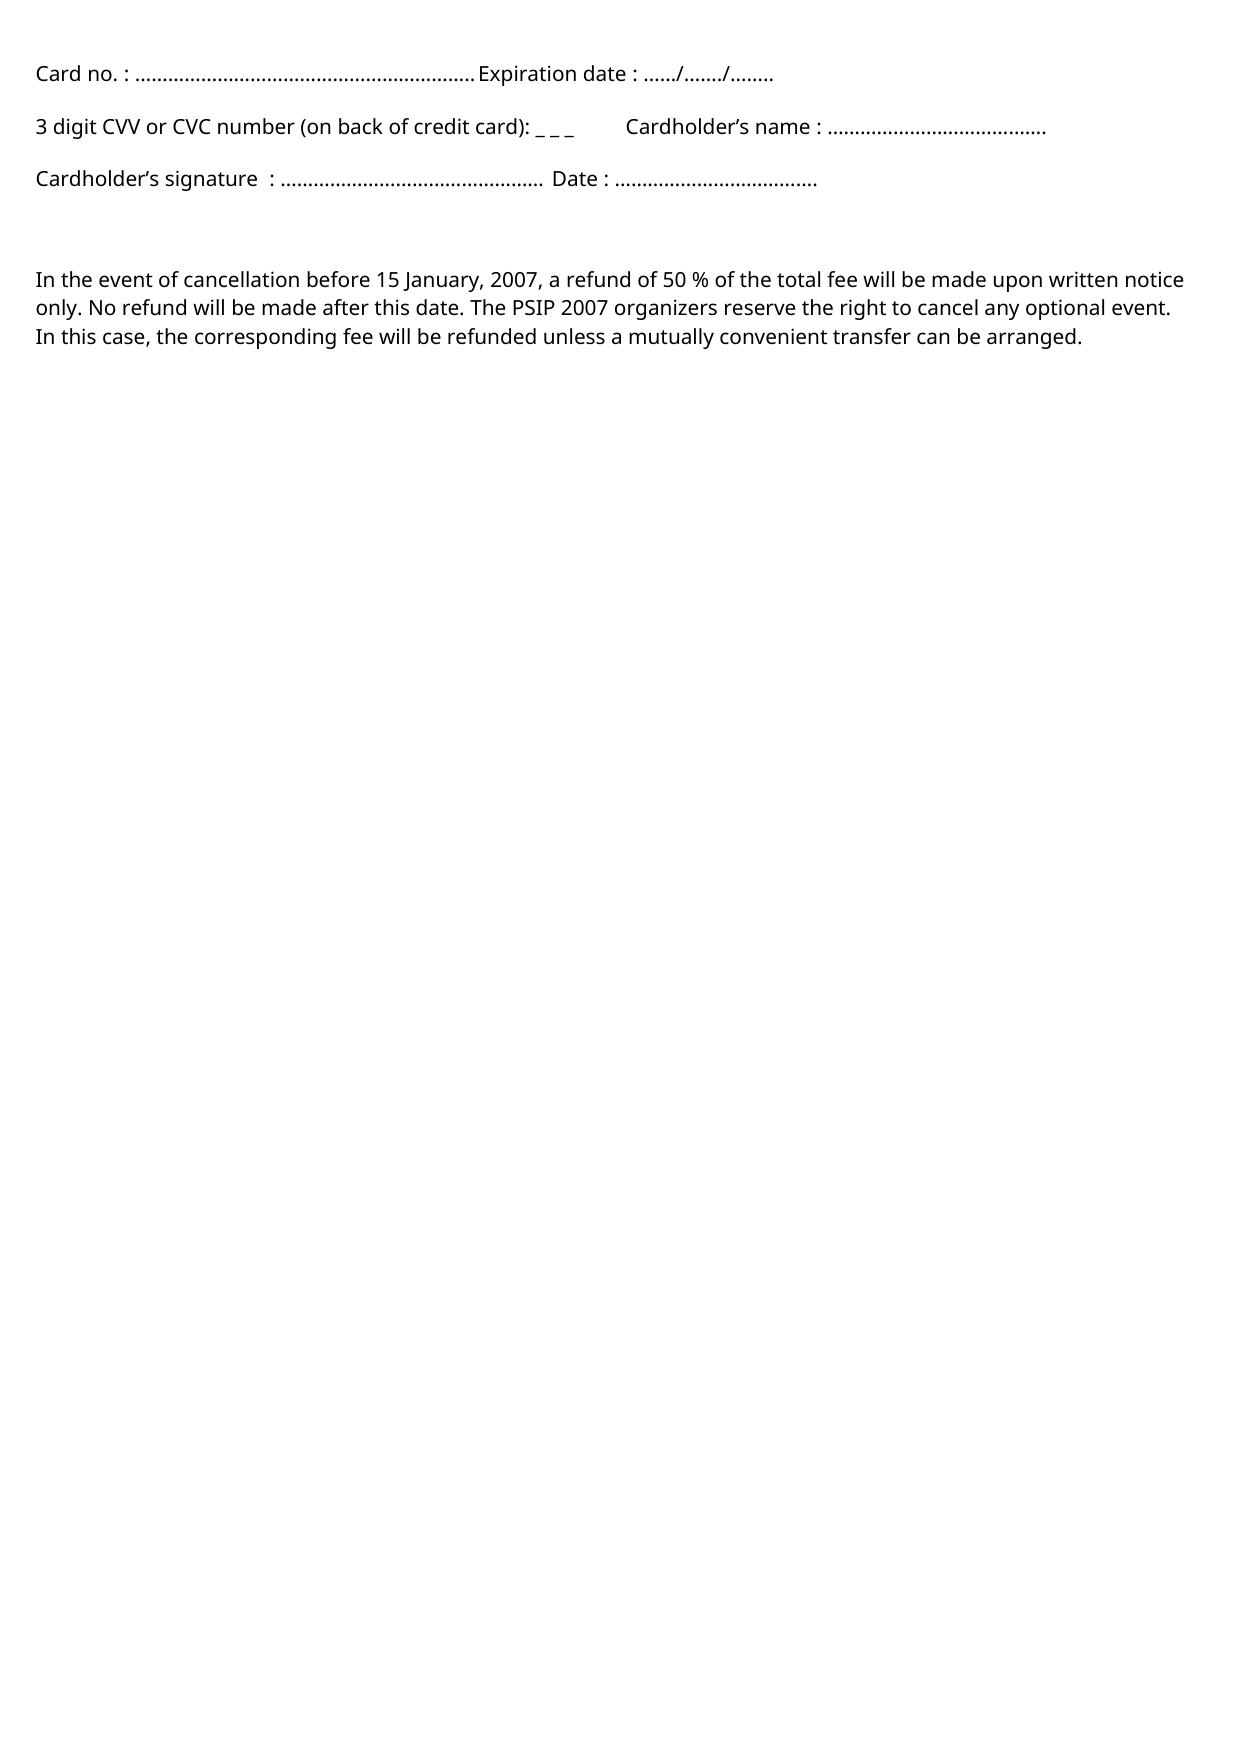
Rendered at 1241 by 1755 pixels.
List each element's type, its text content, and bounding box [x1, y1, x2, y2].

text 3 digit CVV or CVC number (on back of credit card): _ _ _ Cardholder’s name : …………………………………. [35, 112, 1187, 140]
text In the event of cancellation before 15 January, 2007, a refund of 50 % of the total fee will be made upon written notice only. No refund will be made after this date. The PSIP 2007 organizers reserve the right to cancel any optional event. In this case, the corresponding fee will be refunded unless a mutually convenient transfer can be arranged. [35, 265, 1187, 350]
text Card no. : …………………………………………………….. Expiration date : ……/……./…….. [35, 59, 1187, 88]
text Cardholder’s signature : ………………………………………… Date : ………………………………. [35, 164, 1187, 193]
